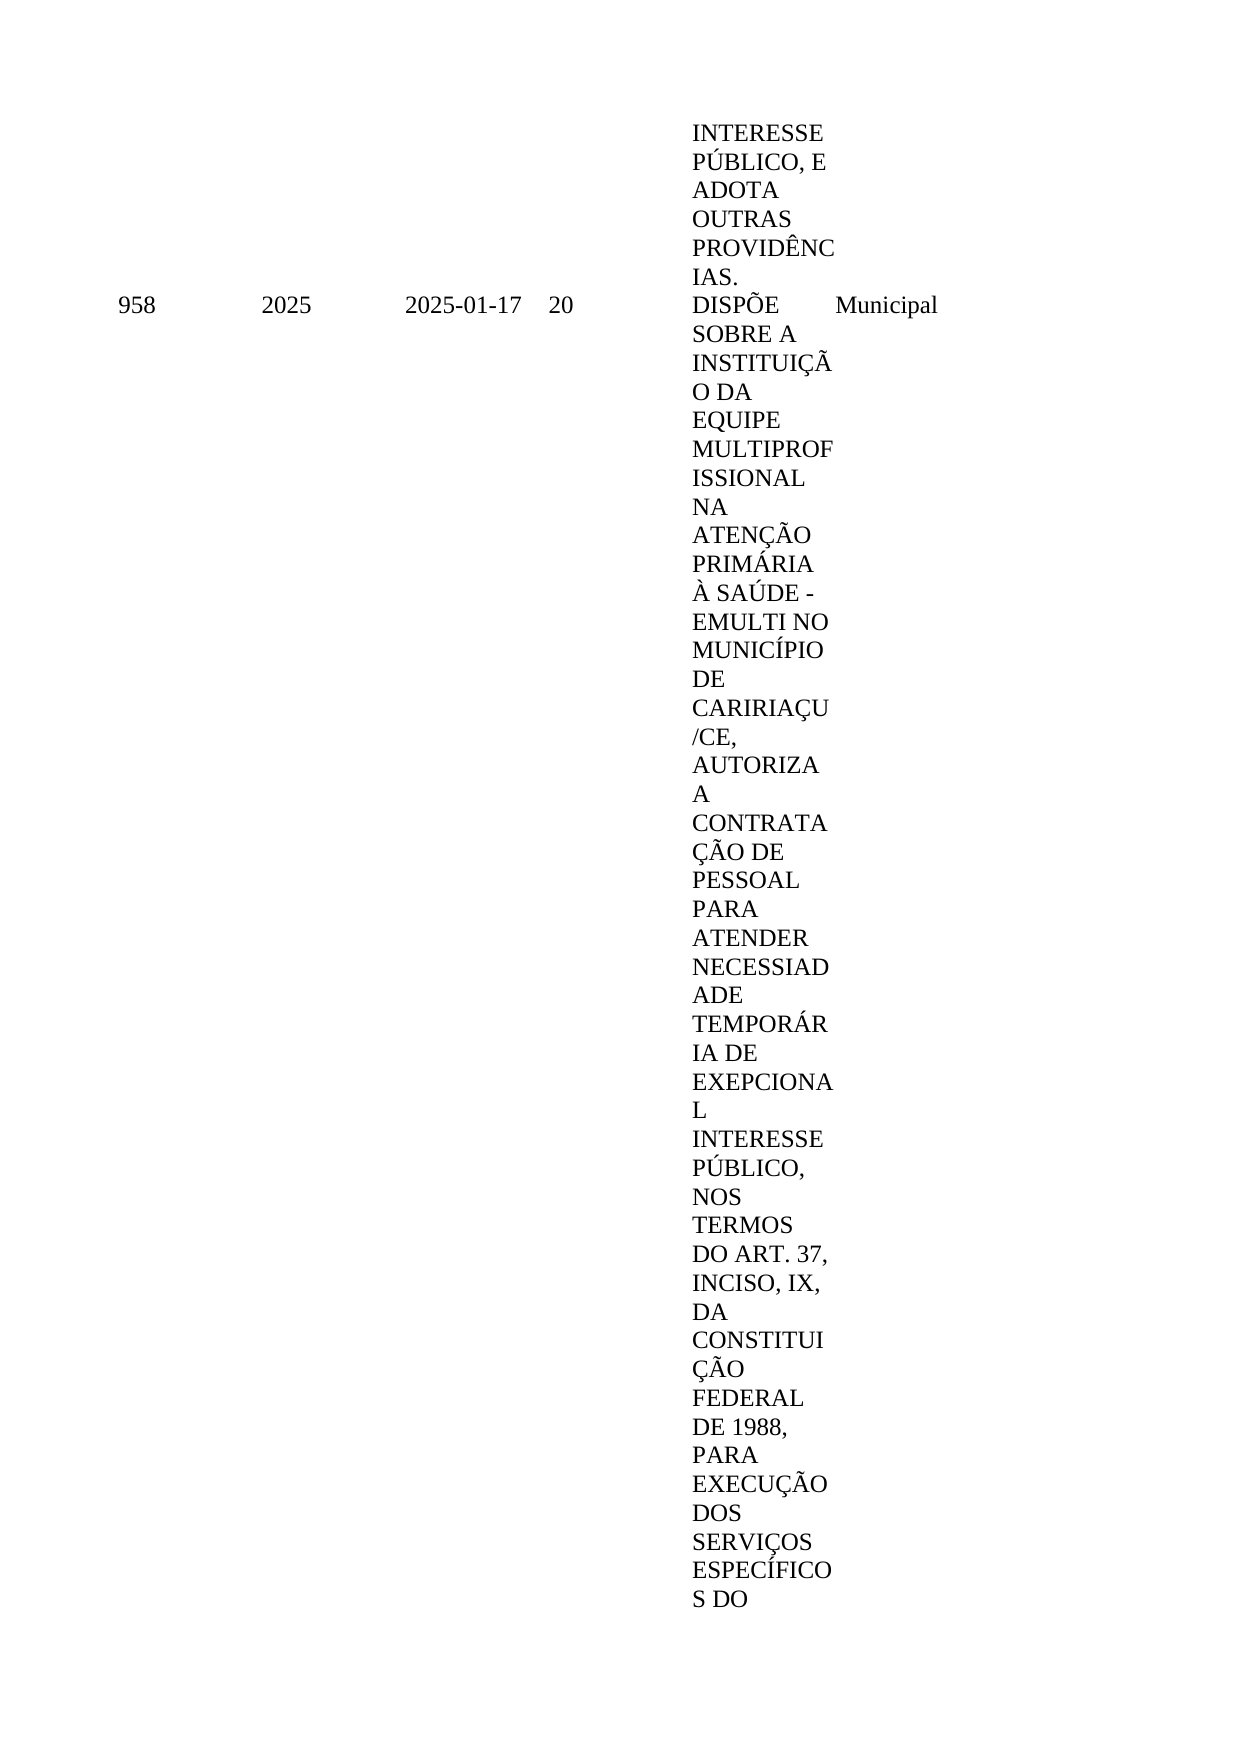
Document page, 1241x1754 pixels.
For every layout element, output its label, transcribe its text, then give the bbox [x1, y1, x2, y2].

table_cell 20 [548, 291, 692, 1613]
table_cell [979, 118, 1122, 291]
table_cell 2025-01-17 [405, 291, 548, 1613]
table_cell [405, 118, 548, 291]
table_cell 2025 [261, 291, 405, 1613]
table_cell INTERESSE PÚBLICO, E ADOTA OUTRAS PROVIDÊNCIAS. [692, 118, 835, 291]
table_cell Municipal [835, 291, 979, 1613]
table_cell [979, 291, 1122, 1613]
table_cell [261, 118, 405, 291]
table_cell DISPÕE SOBRE A INSTITUIÇÃO DA EQUIPE MULTIPROFISSIONAL NA ATENÇÃO PRIMÁRIA À SAÚDE - EMULTI NO MUNICÍPIO DE CARIRIAÇU/CE, AUTORIZA A CONTRATAÇÃO DE PESSOAL PARA ATENDER NECESSIADADE TEMPORÁRIA DE EXEPCIONAL INTERESSE PÚBLICO, NOS TERMOS DO ART. 37, INCISO, IX, DA CONSTITUIÇÃO FEDERAL DE 1988, PARA EXECUÇÃO DOS SERVIÇOS ESPECÍFICOS DO [692, 291, 835, 1613]
table_cell [835, 118, 979, 291]
table_cell 958 [118, 291, 261, 1613]
table_cell [118, 118, 261, 291]
table_cell [548, 118, 692, 291]
